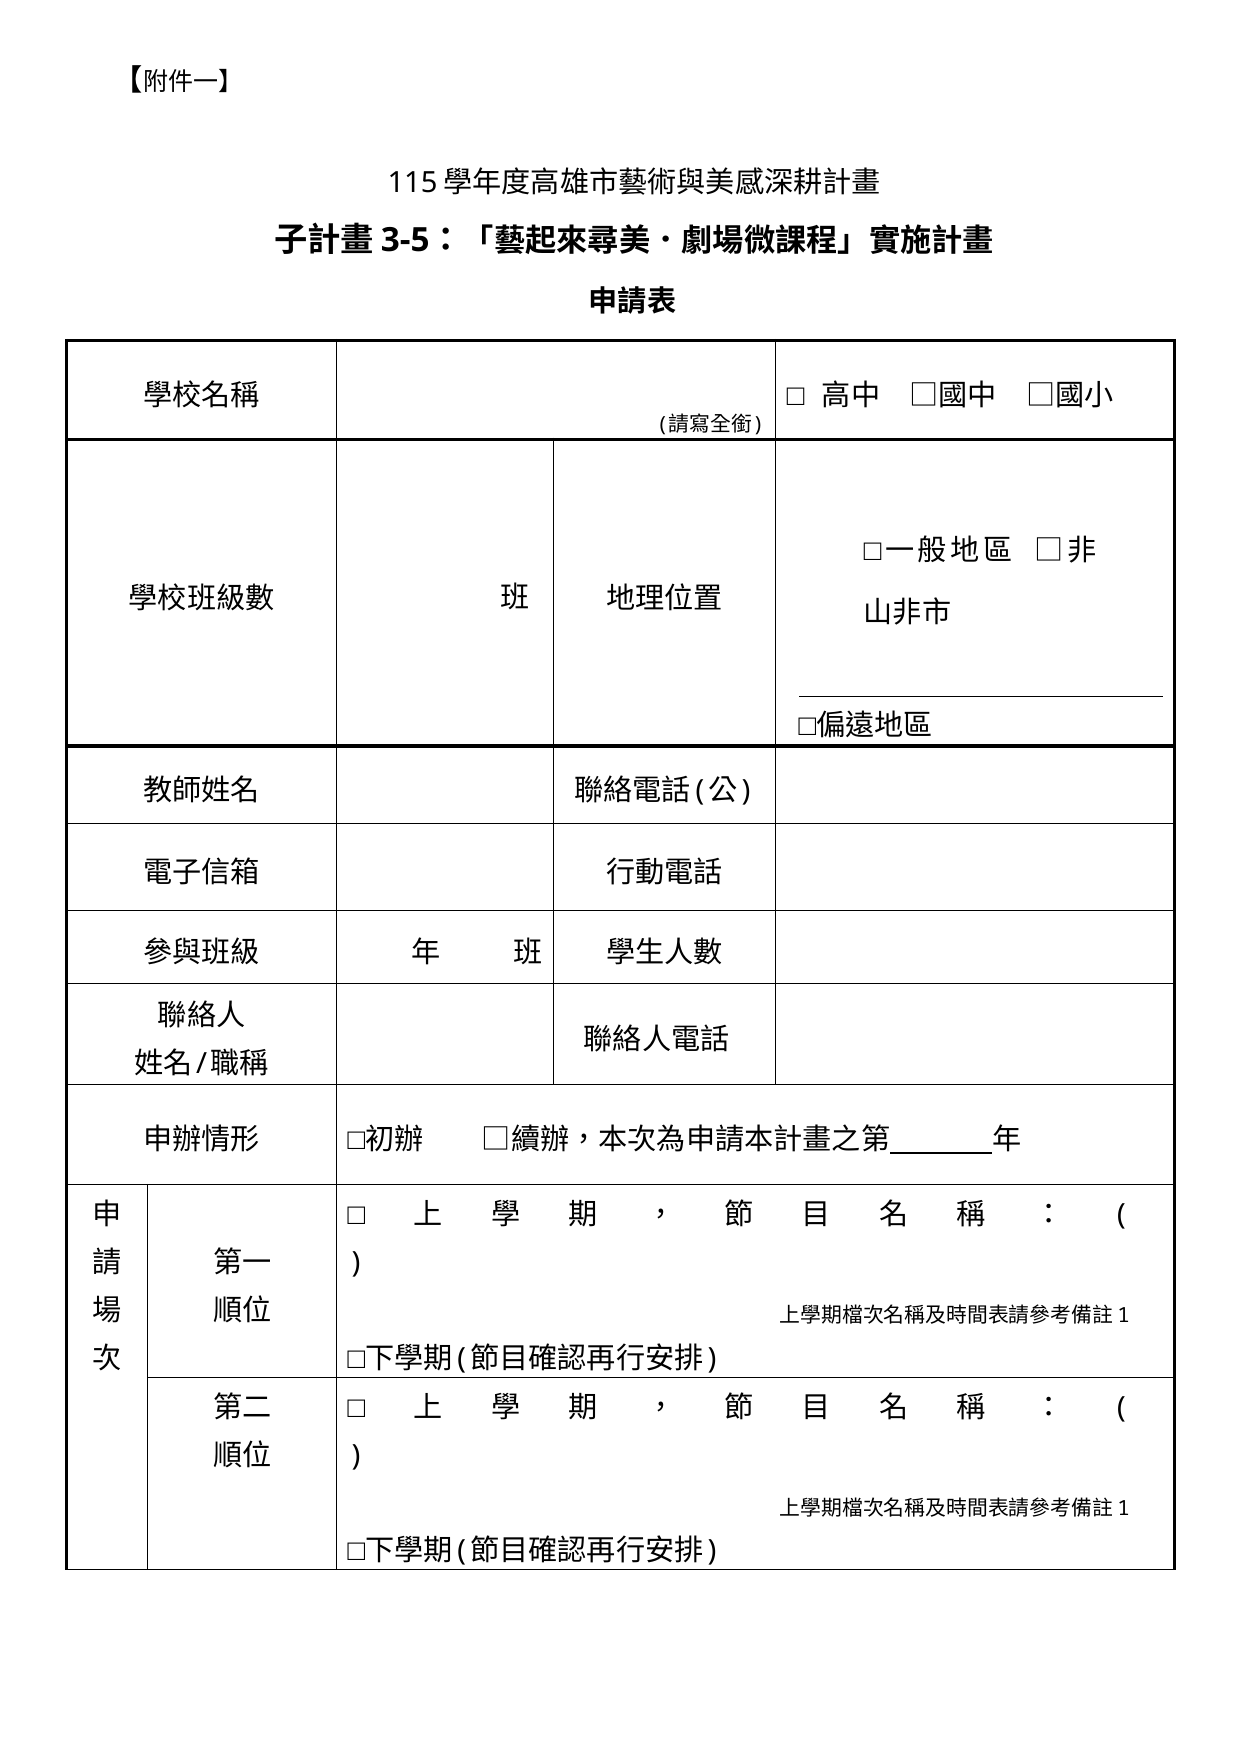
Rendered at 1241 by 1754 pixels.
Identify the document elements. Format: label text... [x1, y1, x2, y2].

table_cell 學生人數 [554, 911, 775, 983]
table_cell 參與班級 [68, 911, 336, 983]
table_cell [776, 824, 1173, 910]
table_cell 第二 順位 [148, 1378, 336, 1569]
table_cell □一般地區 □非山非市 □偏遠地區 [776, 441, 1173, 744]
table_cell 班 [337, 441, 553, 744]
table_cell [776, 748, 1173, 823]
table_header (請寫全銜) [337, 342, 775, 438]
table_cell 聯絡電話(公) [554, 748, 775, 823]
text 子計畫3-5：「藝起來尋美．劇場微課程」實施計畫 [112, 212, 1155, 261]
table_cell □上學期，節目名稱：( ) 上學期檔次名稱及時間表請參考備註1 □下學期(節目確認再行安排) [337, 1185, 1173, 1377]
table_cell [776, 911, 1173, 983]
table_cell [337, 984, 553, 1083]
table_cell 行動電話 [554, 824, 775, 910]
table_cell 電子信箱 [68, 824, 336, 910]
text 115學年度高雄市藝術與美感深耕計畫 [112, 153, 1155, 201]
table_header □ 高中 □國中 □國小 [776, 342, 1173, 438]
table_cell □上學期，節目名稱：( ) 上學期檔次名稱及時間表請參考備註1 □下學期(節目確認再行安排) [337, 1378, 1173, 1569]
table_cell 聯絡人 姓名/職稱 [68, 984, 336, 1083]
table_cell □初辦 □續辦，本次為申請本計畫之第 年 [337, 1085, 1173, 1184]
table_cell 聯絡人電話 [554, 984, 775, 1083]
table_cell 申辦情形 [68, 1085, 336, 1184]
table_cell 申 請 場 次 [68, 1185, 147, 1569]
table_cell 學校班級數 [68, 441, 336, 744]
table_cell 地理位置 [554, 441, 775, 744]
table_cell [337, 824, 553, 910]
table_cell [776, 984, 1173, 1083]
table_header 學校名稱 [68, 342, 336, 438]
text 申請表 [112, 272, 1152, 320]
text 【附件一】 [114, 56, 276, 98]
table_cell 教師姓名 [68, 748, 336, 823]
table_cell 第一 順位 [148, 1185, 336, 1377]
table_cell [337, 748, 553, 823]
table_cell 年 班 [337, 911, 553, 983]
